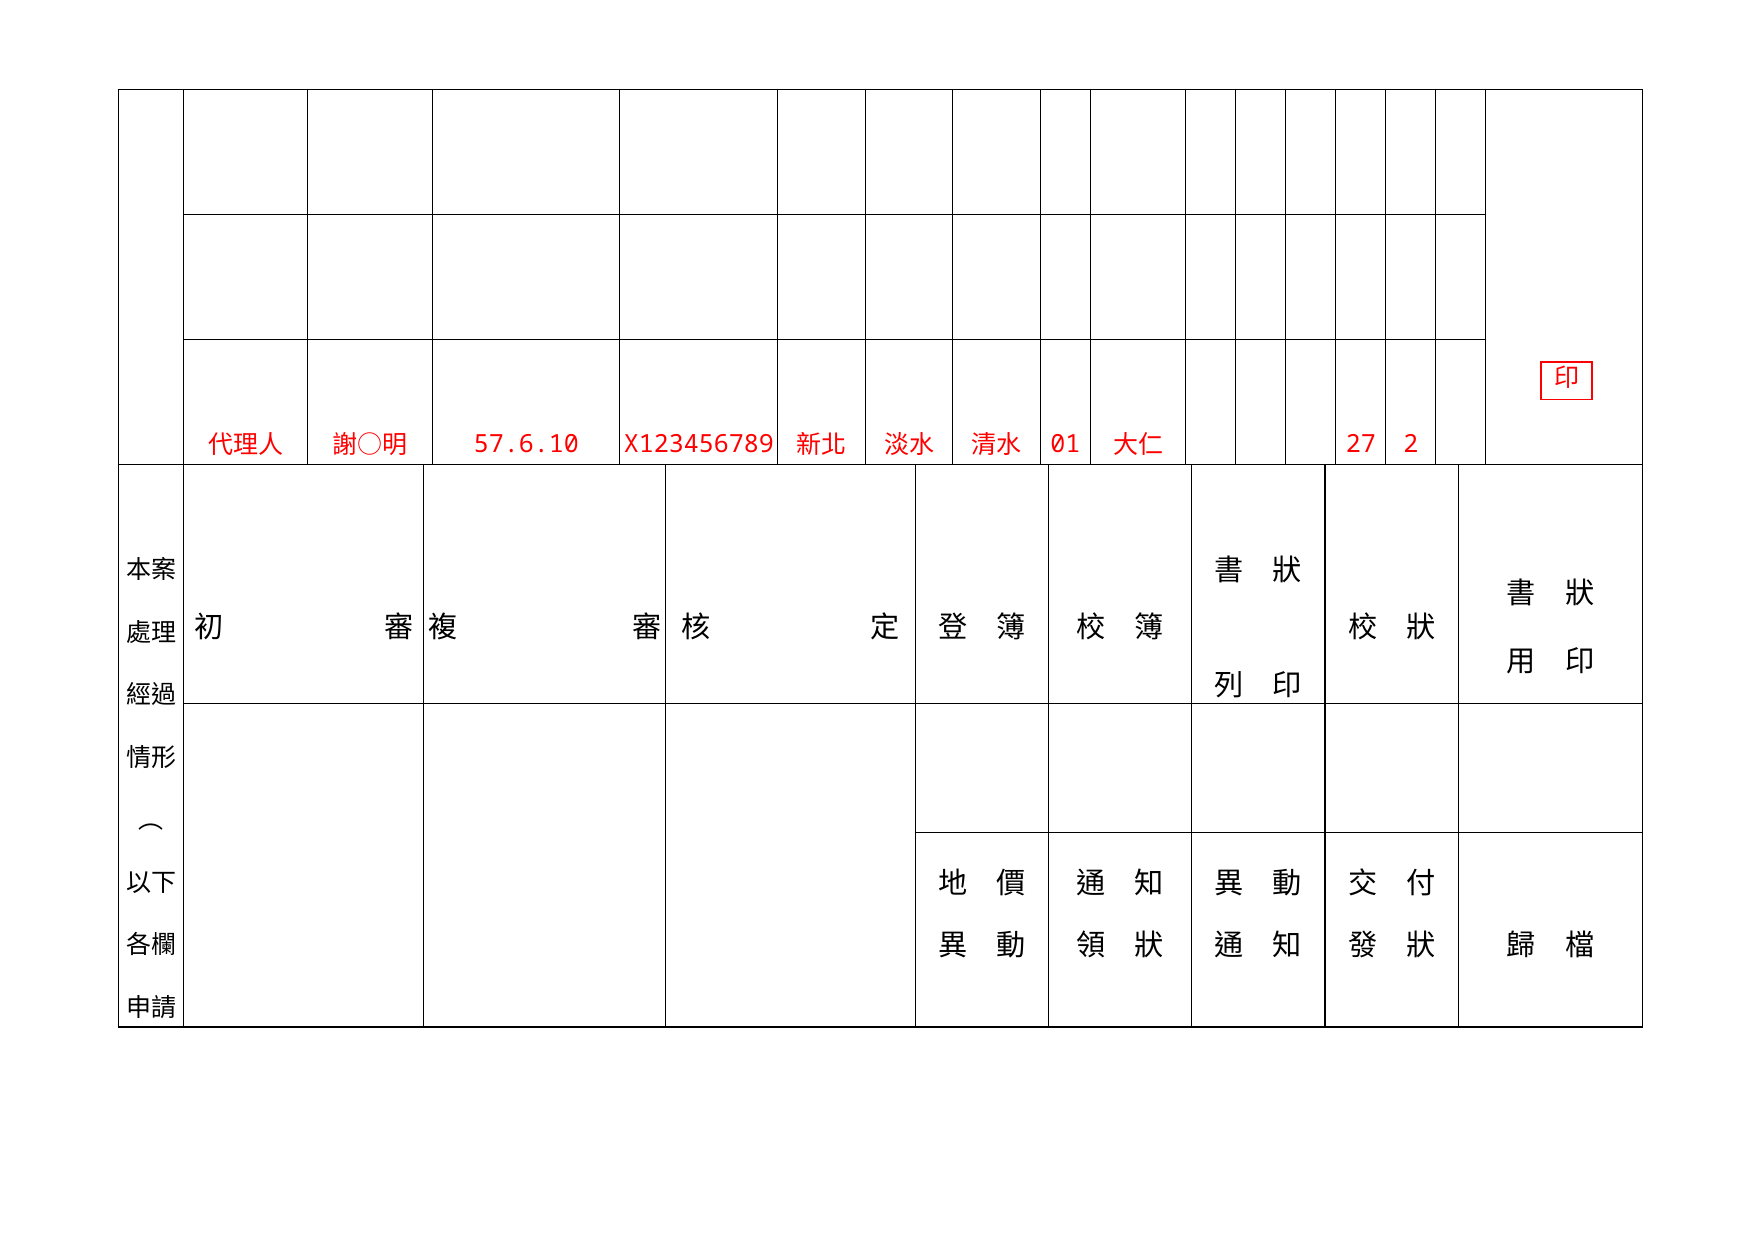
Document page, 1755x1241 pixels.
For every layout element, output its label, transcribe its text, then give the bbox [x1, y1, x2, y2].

table_cell 本案處理經過情形︵ 以下各欄 申請人請勿填寫 ︶ [119, 465, 183, 1026]
table_cell [184, 704, 423, 1026]
table_cell [1186, 215, 1235, 339]
table_cell [620, 215, 777, 339]
table_cell [433, 215, 619, 339]
table_cell 57.6.10 [433, 340, 619, 464]
table_cell [953, 90, 1040, 214]
table_cell [1091, 90, 1185, 214]
table_cell 通 知 領 狀 [1049, 833, 1191, 1026]
table_cell [308, 215, 432, 339]
table_cell 交 付 發 狀 [1326, 833, 1458, 1026]
table_cell [1041, 215, 1090, 339]
table_cell 歸 檔 [1459, 833, 1642, 1026]
table_cell [1286, 215, 1335, 339]
table_cell [778, 215, 865, 339]
table_cell [1236, 90, 1285, 214]
table_cell [424, 704, 665, 1026]
table_cell [1186, 90, 1235, 214]
table_cell 27 [1336, 340, 1385, 464]
table_cell [1386, 215, 1435, 339]
table_cell 登 簿 [916, 465, 1048, 703]
table_cell [666, 704, 915, 1026]
table_cell 校 簿 [1049, 465, 1191, 703]
table_cell [433, 90, 619, 214]
table_cell [866, 215, 952, 339]
table_cell [1386, 90, 1435, 214]
table_cell 2 [1386, 340, 1435, 464]
table_cell [1436, 90, 1485, 214]
table_cell 初 審 [184, 465, 423, 703]
table_cell [308, 90, 432, 214]
table_cell [1286, 90, 1335, 214]
table_cell 01 [1041, 340, 1090, 464]
table_cell [1336, 215, 1385, 339]
table_cell [1041, 90, 1090, 214]
table_cell [1486, 90, 1642, 464]
table_cell [1236, 340, 1285, 464]
table_cell 代理人 [184, 340, 307, 464]
table_cell 淡水 [866, 340, 952, 464]
table_cell 謝○明 [308, 340, 432, 464]
table_cell X123456789 [620, 340, 777, 464]
table_cell 核 定 [666, 465, 915, 703]
table_cell 異 動 通 知 [1192, 833, 1324, 1026]
table_cell 清水 [953, 340, 1040, 464]
table_cell [916, 704, 1048, 832]
table_cell [1091, 215, 1185, 339]
table_cell 複 審 [424, 465, 665, 703]
table_cell [1436, 340, 1485, 464]
table_cell 大仁 [1091, 340, 1185, 464]
table_cell 書 狀 列 印 [1192, 465, 1324, 703]
table_cell [1459, 704, 1642, 832]
table_cell [620, 90, 777, 214]
table_cell 地 價 異 動 [916, 833, 1048, 1026]
table_cell 校 狀 [1326, 465, 1458, 703]
table_cell [866, 90, 952, 214]
table_cell [184, 90, 307, 214]
table_cell [1192, 704, 1324, 832]
table_cell [1049, 704, 1191, 832]
table_cell [1286, 340, 1335, 464]
table_cell [119, 90, 183, 464]
table_cell 書 狀 用 印 [1459, 465, 1642, 703]
table_cell [1326, 704, 1458, 832]
table_cell [1336, 90, 1385, 214]
table_cell [1436, 215, 1485, 339]
table_cell [1236, 215, 1285, 339]
table_cell [953, 215, 1040, 339]
table_cell 新北 [778, 340, 865, 464]
table_cell [778, 90, 865, 214]
table_cell [184, 215, 307, 339]
table_cell [1186, 340, 1235, 464]
